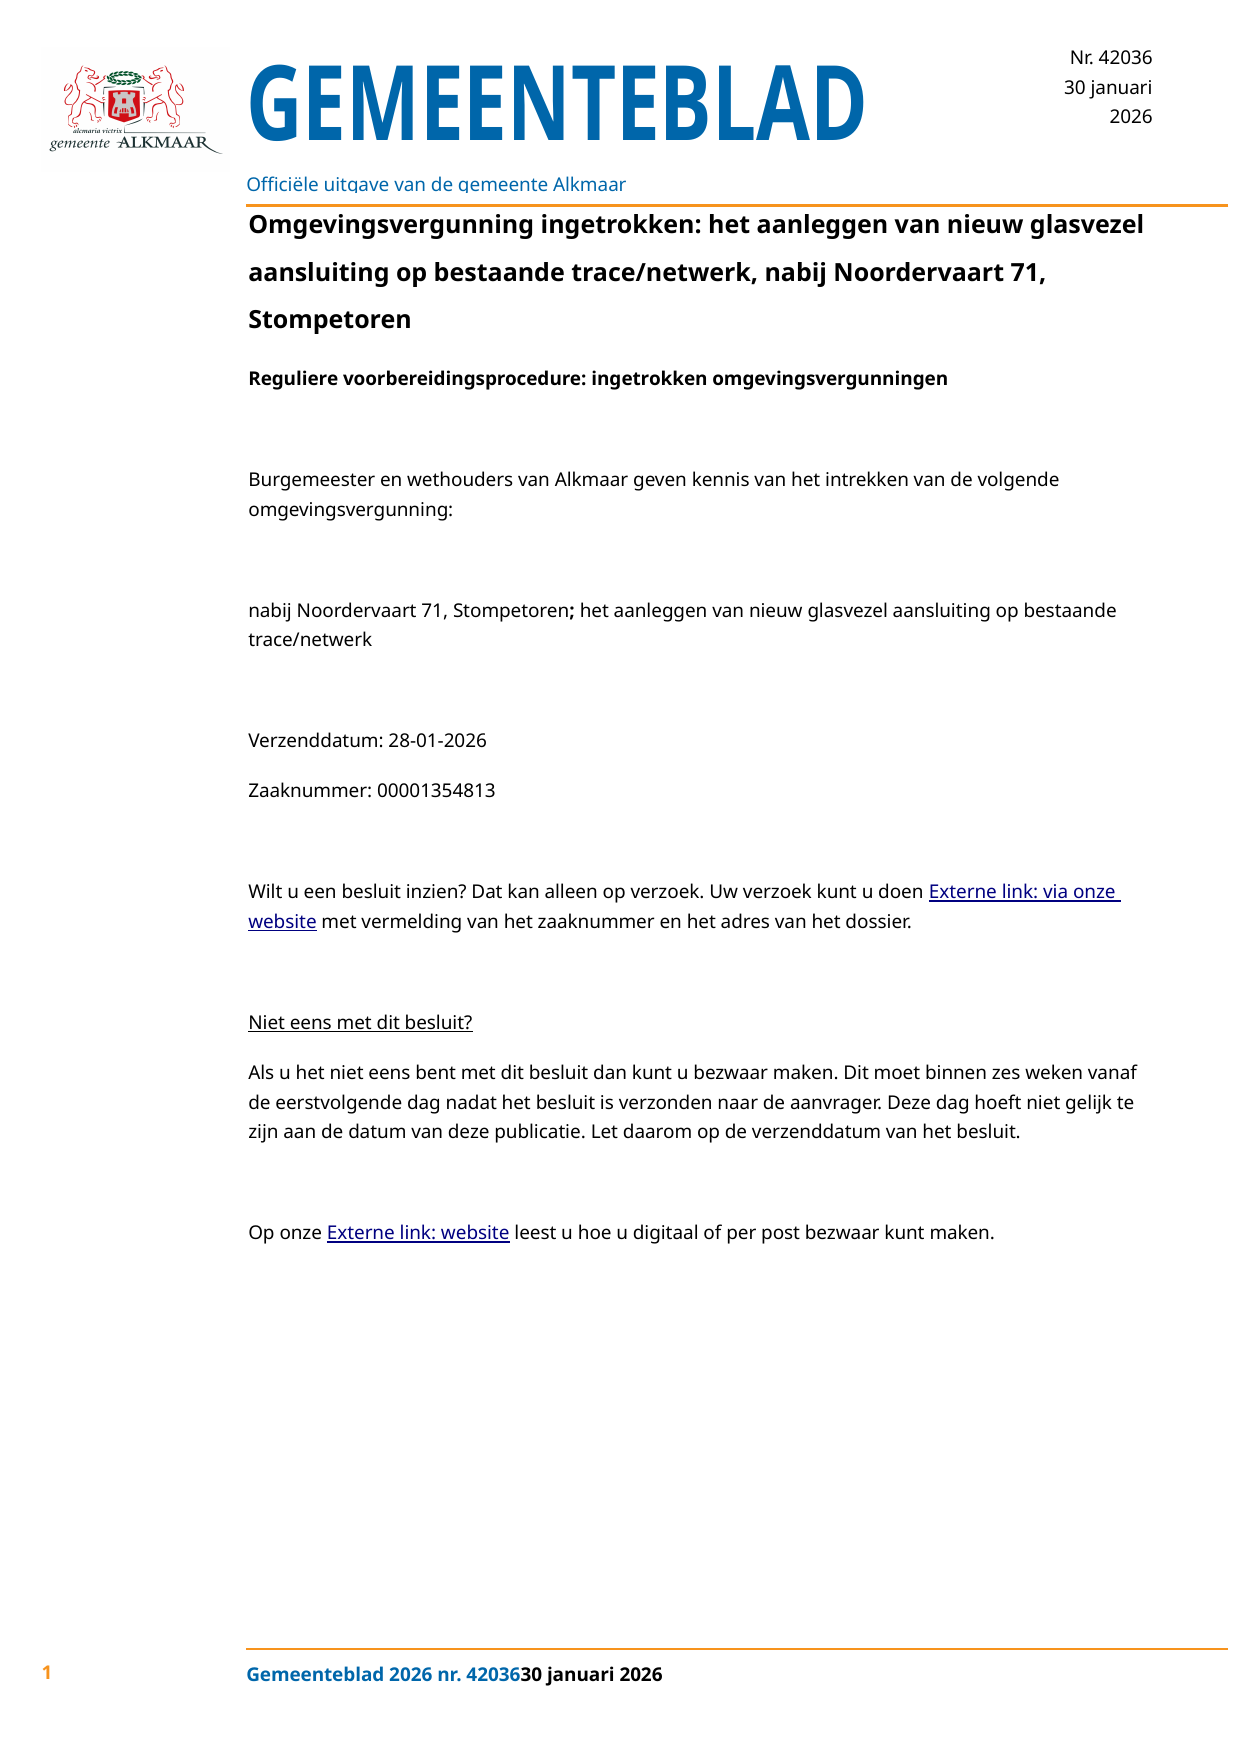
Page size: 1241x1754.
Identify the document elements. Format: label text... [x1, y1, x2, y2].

text Burgemeester en wethouders van Alkmaar geven kennis van het intrekken van de volgende omgevingsvergunning: [248, 466, 1152, 522]
text Verzenddatum: 28-01-2026 [248, 727, 1152, 753]
text Wilt u een besluit inzien? Dat kan alleen op verzoek. Uw verzoek kunt u doen Externe link: via onze website met vermelding van het zaaknummer en het adres van het dossier. [248, 878, 1152, 934]
text nabij Noordervaart 71, Stompetoren; het aanleggen van nieuw glasvezel aansluiting op bestaande trace/netwerk [248, 597, 1152, 652]
text Omgevingsvergunning ingetrokken: het aanleggen van nieuw glasvezel aansluiting op bestaande trace/netwerk, nabij Noordervaart 71, Stompetoren [248, 207, 1152, 336]
text Als u het niet eens bent met dit besluit dan kunt u bezwaar maken. Dit moet binnen zes weken vanaf de eerstvolgende dag nadat het besluit is verzonden naar de aanvrager. Deze dag hoeft niet gelijk te zijn aan de datum van deze publicatie. Let daarom op de verzenddatum van het besluit. [248, 1059, 1152, 1144]
text Reguliere voorbereidingsprocedure: ingetrokken omgevingsvergunningen [248, 366, 1152, 391]
text Op onze Externe link: website leest u hoe u digitaal of per post bezwaar kunt maken. [248, 1219, 1152, 1245]
picture [41, 47, 231, 172]
text Niet eens met dit besluit? [248, 1009, 1152, 1034]
text Zaaknummer: 00001354813 [248, 778, 1152, 803]
